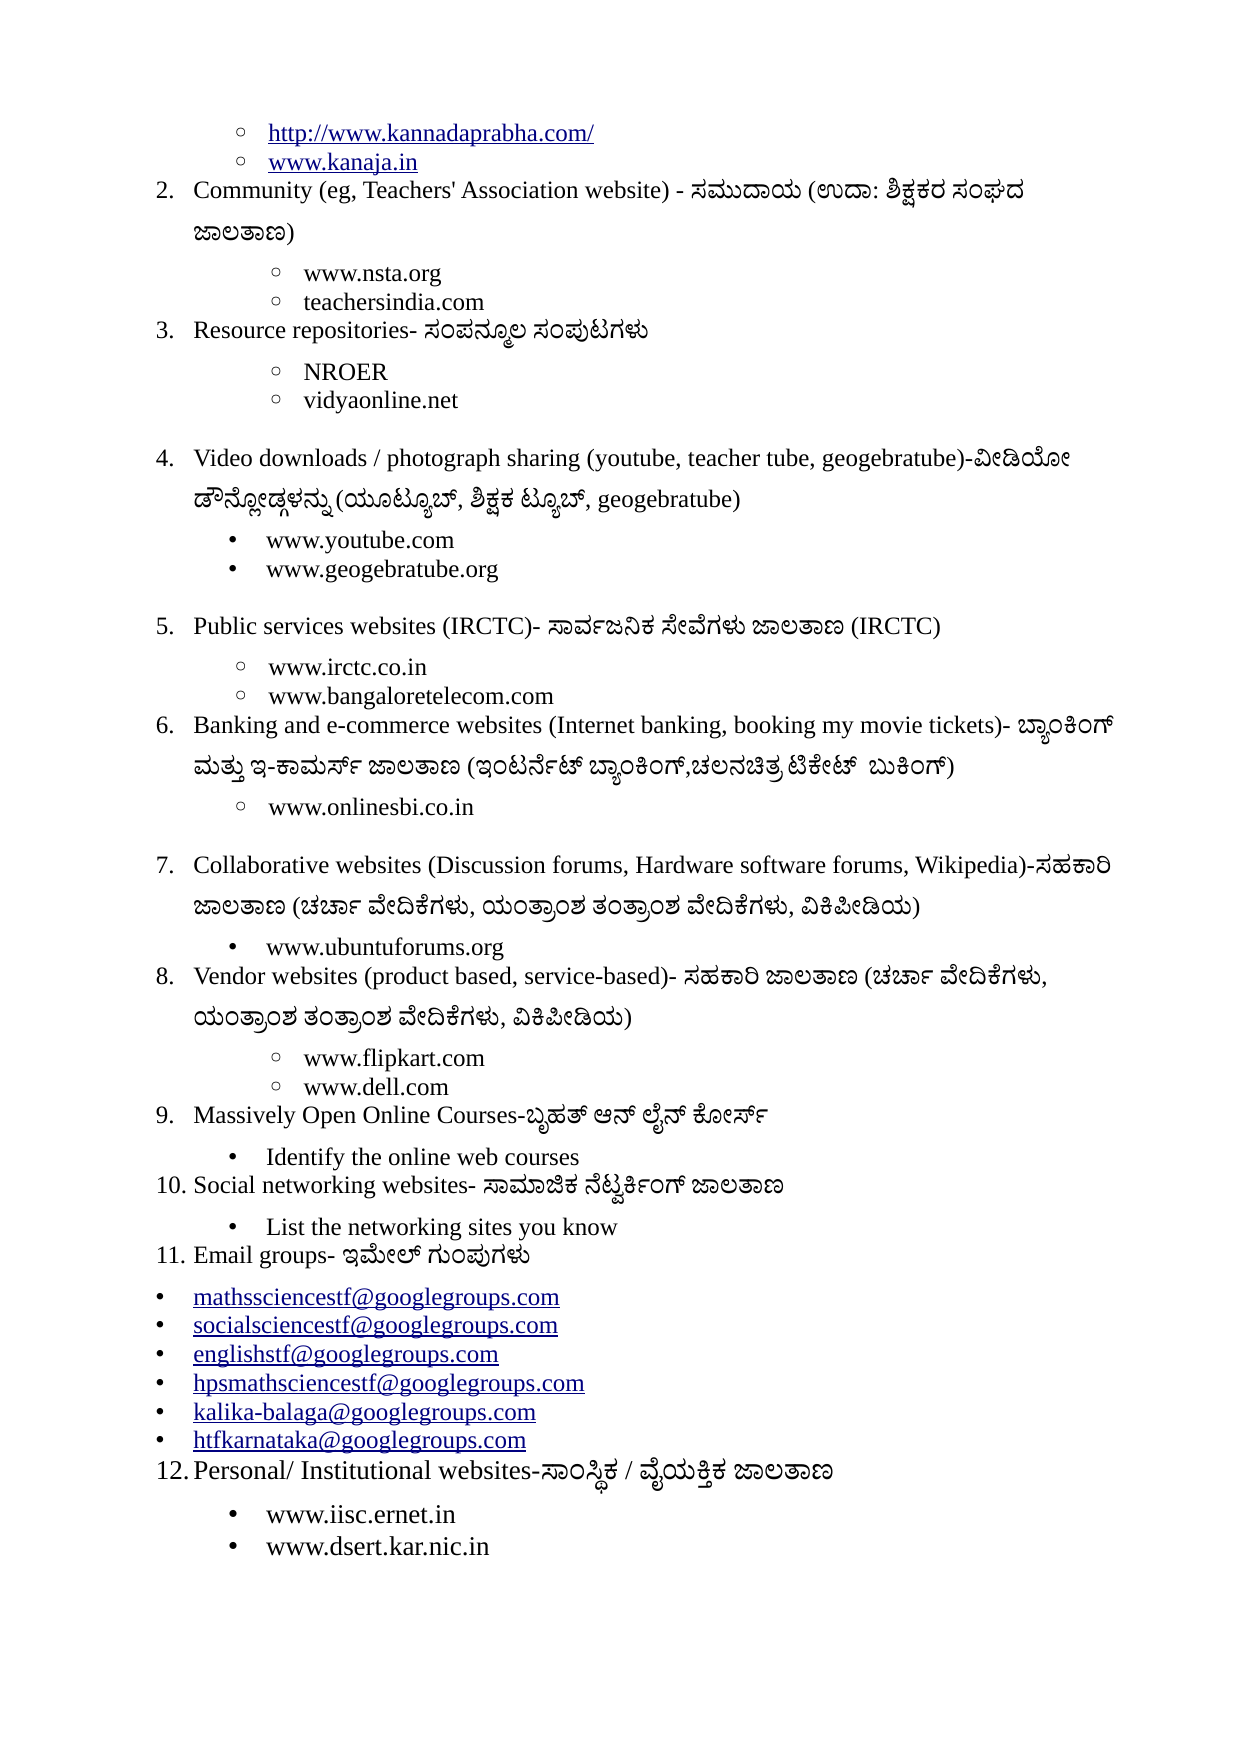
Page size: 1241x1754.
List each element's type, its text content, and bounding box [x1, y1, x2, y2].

list Community (eg, Teachers' Association website) - ಸಮುದಾಯ (ಉದಾ: ಶಿಕ್ಷಕರ ಸಂಘದ ಜಾಲತಾಣ) [156, 176, 1122, 258]
list Resource repositories- ಸಂಪನ್ಮೂಲ ಸಂಪುಟಗಳು [156, 315, 1122, 357]
list teachersindia.com [266, 287, 1122, 315]
list www.geogebratube.org [228, 554, 1122, 583]
list Massively Open Online Courses-ಬೃಹತ್ ಆನ್ ಲೈನ್ ಕೋರ್ಸ್ [156, 1101, 1122, 1142]
list Personal/ Institutional websites-ಸಾಂಸ್ಥಿಕ / ವೈಯಕ್ತಿಕ ಜಾಲತಾಣ [156, 1454, 1122, 1498]
list www.dsert.kar.nic.in [228, 1530, 1122, 1561]
list socialsciencestf@googlegroups.com [156, 1310, 1122, 1339]
list www.kanaja.in [231, 147, 1122, 176]
list www.bangaloretelecom.com [231, 681, 1122, 710]
list www.onlinesbi.co.in [231, 792, 1122, 821]
list http://www.kannadaprabha.com/ [231, 118, 1122, 147]
list Social networking websites- ಸಾಮಾಜಿಕ ನೆಟ್ವರ್ಕಿಂಗ್ ಜಾಲತಾಣ [156, 1171, 1122, 1212]
list Email groups- ಇಮೇಲ್ ಗುಂಪುಗಳು [156, 1240, 1122, 1282]
list Collaborative websites (Discussion forums, Hardware software forums, Wikipedia)-ಸಹಕಾರಿ ಜಾಲತಾಣ (ಚರ್ಚಾ ವೇದಿಕೆಗಳು, ಯಂತ್ರಾಂಶ ತಂತ್ರಾಂಶ ವೇದಿಕೆಗಳು, ವಿಕಿಪೀಡಿಯ) [156, 850, 1122, 932]
list Banking and e-commerce websites (Internet banking, booking my movie tickets)- ಬ್ಯಾಂಕಿಂಗ್ ಮತ್ತು ಇ-ಕಾಮರ್ಸ್ ಜಾಲತಾಣ (ಇಂಟರ್ನೆಟ್ ಬ್ಯಾಂಕಿಂಗ್,ಚಲನಚಿತ್ರ ಟಿಕೇಟ್ ಬುಕಿಂಗ್) [156, 710, 1122, 792]
list englishstf@googlegroups.com [156, 1339, 1122, 1368]
list vidyaonline.net [266, 385, 1122, 414]
list www.nsta.org [266, 258, 1122, 287]
list www.ubuntuforums.org [228, 932, 1122, 961]
list Identify the online web courses [228, 1142, 1122, 1171]
list www.irctc.co.in [231, 652, 1122, 681]
list List the networking sites you know [228, 1212, 1122, 1240]
list Video downloads / photograph sharing (youtube, teacher tube, geogebratube)-ವೀಡಿಯೋ ಡೌನ್ಲೋಡ್ಗಳನ್ನು (ಯೂಟ್ಯೂಬ್, ಶಿಕ್ಷಕ ಟ್ಯೂಬ್, geogebratube) [156, 443, 1122, 525]
list www.flipkart.com [266, 1043, 1122, 1072]
list Vendor websites (product based, service-based)- ಸಹಕಾರಿ ಜಾಲತಾಣ (ಚರ್ಚಾ ವೇದಿಕೆಗಳು, ಯಂತ್ರಾಂಶ ತಂತ್ರಾಂಶ ವೇದಿಕೆಗಳು, ವಿಕಿಪೀಡಿಯ) [156, 961, 1122, 1043]
list htfkarnataka@googlegroups.com [156, 1425, 1122, 1454]
list www.iisc.ernet.in [228, 1498, 1122, 1530]
list Public services websites (IRCTC)- ಸಾರ್ವಜನಿಕ ಸೇವೆಗಳು ಜಾಲತಾಣ (IRCTC) [156, 611, 1122, 652]
list kalika-balaga@googlegroups.com [156, 1397, 1122, 1425]
list www.youtube.com [228, 525, 1122, 554]
list www.dell.com [266, 1072, 1122, 1101]
list mathssciencestf@googlegroups.com [156, 1282, 1122, 1310]
list NROER [266, 357, 1122, 385]
list hpsmathsciencestf@googlegroups.com [156, 1368, 1122, 1397]
